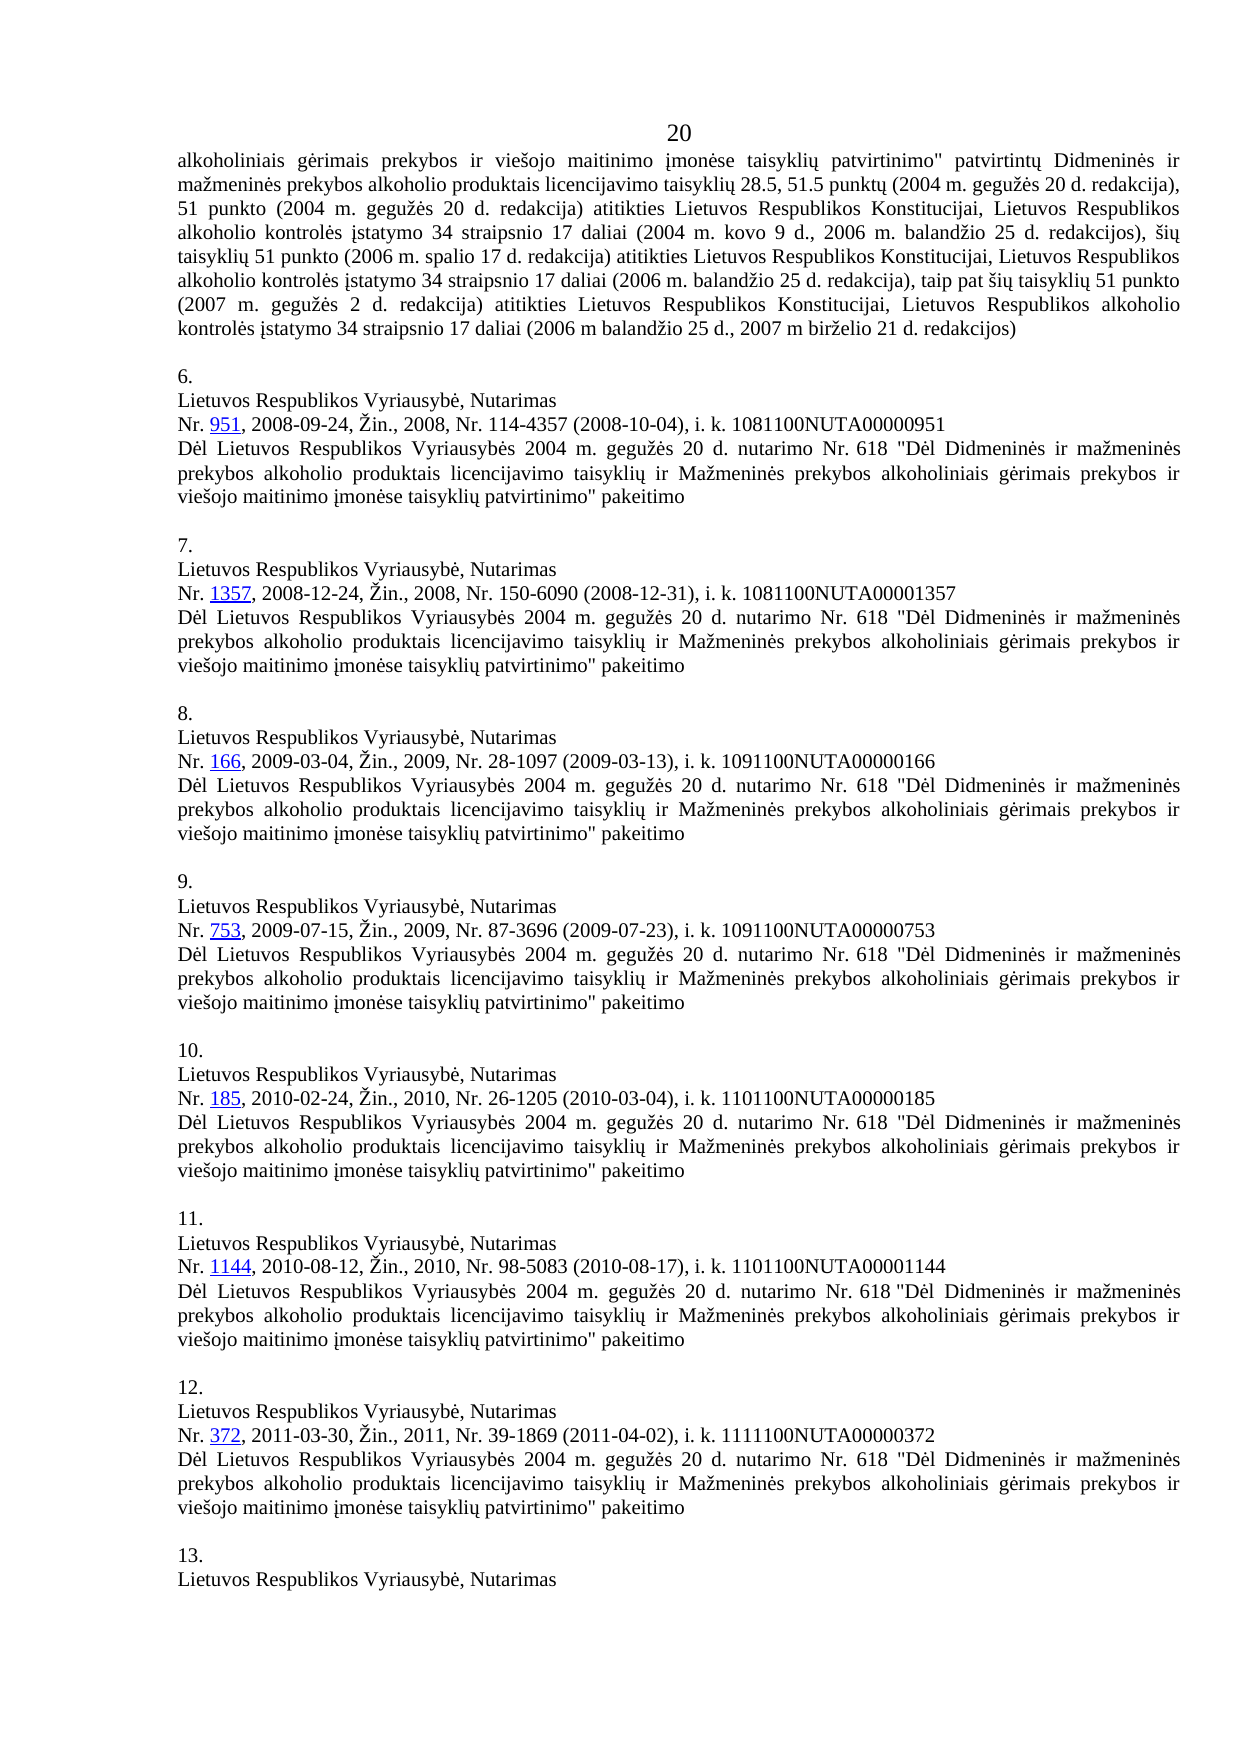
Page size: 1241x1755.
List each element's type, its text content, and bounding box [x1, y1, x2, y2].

text Lietuvos Respublikos Vyriausybė, Nutarimas [177, 557, 1181, 581]
text Nr. 185, 2010-02-24, Žin., 2010, Nr. 26-1205 (2010-03-04), i. k. 1101100NUTA00000185 [177, 1086, 1181, 1110]
text Nr. 951, 2008-09-24, Žin., 2008, Nr. 114-4357 (2008-10-04), i. k. 1081100NUTA00000951 [177, 412, 1181, 436]
text 12. [177, 1375, 1181, 1399]
text Nr. 753, 2009-07-15, Žin., 2009, Nr. 87-3696 (2009-07-23), i. k. 1091100NUTA00000753 [177, 918, 1181, 942]
text Dėl Lietuvos Respublikos Vyriausybės 2004 m. gegužės 20 d. nutarimo Nr. 618 "Dėl Didmeninės ir mažmeninės prekybos alkoholio produktais licencijavimo taisyklių ir Mažmeninės prekybos alkoholiniais gėrimais prekybos ir viešojo maitinimo įmonėse taisyklių patvirtinimo" pakeitimo [177, 605, 1181, 677]
text Lietuvos Respublikos Vyriausybė, Nutarimas [177, 1230, 1181, 1254]
text Dėl Lietuvos Respublikos Vyriausybės 2004 m. gegužės 20 d. nutarimo Nr. 618 "Dėl Didmeninės ir mažmeninės prekybos alkoholio produktais licencijavimo taisyklių ir Mažmeninės prekybos alkoholiniais gėrimais prekybos ir viešojo maitinimo įmonėse taisyklių patvirtinimo" pakeitimo [177, 773, 1181, 845]
text Nr. 1144, 2010-08-12, Žin., 2010, Nr. 98-5083 (2010-08-17), i. k. 1101100NUTA00001144 [177, 1254, 1181, 1278]
text Lietuvos Respublikos Vyriausybė, Nutarimas [177, 388, 1181, 412]
text Dėl Lietuvos Respublikos Vyriausybės 2004 m. gegužės 20 d. nutarimo Nr. 618 "Dėl Didmeninės ir mažmeninės prekybos alkoholio produktais licencijavimo taisyklių ir Mažmeninės prekybos alkoholiniais gėrimais prekybos ir viešojo maitinimo įmonėse taisyklių patvirtinimo" pakeitimo [177, 1110, 1181, 1182]
text 6. [177, 364, 1181, 388]
text Lietuvos Respublikos Vyriausybė, Nutarimas [177, 893, 1181, 918]
text Dėl Lietuvos Respublikos Vyriausybės 2004 m. gegužės 20 d. nutarimo Nr. 618 "Dėl Didmeninės ir mažmeninės prekybos alkoholio produktais licencijavimo taisyklių ir Mažmeninės prekybos alkoholiniais gėrimais prekybos ir viešojo maitinimo įmonėse taisyklių patvirtinimo" pakeitimo [177, 1278, 1181, 1351]
text 11. [177, 1206, 1181, 1230]
text 9. [177, 869, 1181, 893]
text Lietuvos Respublikos Vyriausybė, Nutarimas [177, 1399, 1181, 1423]
text Nr. 166, 2009-03-04, Žin., 2009, Nr. 28-1097 (2009-03-13), i. k. 1091100NUTA00000166 [177, 749, 1181, 773]
text 8. [177, 701, 1181, 725]
text Nr. 1357, 2008-12-24, Žin., 2008, Nr. 150-6090 (2008-12-31), i. k. 1081100NUTA00001357 [177, 581, 1181, 605]
text Lietuvos Respublikos Vyriausybė, Nutarimas [177, 1062, 1181, 1086]
text 10. [177, 1038, 1181, 1062]
text alkoholiniais gėrimais prekybos ir viešojo maitinimo įmonėse taisyklių patvirtinimo" patvirtintų Didmeninės ir mažmeninės prekybos alkoholio produktais licencijavimo taisyklių 28.5, 51.5 punktų (2004 m. gegužės 20 d. redakcija), 51 punkto (2004 m. gegužės 20 d. redakcija) atitikties Lietuvos Respublikos Konstitucijai, Lietuvos Respublikos alkoholio kontrolės įstatymo 34 straipsnio 17 daliai (2004 m. kovo 9 d., 2006 m. balandžio 25 d. redakcijos), šių taisyklių 51 punkto (2006 m. spalio 17 d. redakcija) atitikties Lietuvos Respublikos Konstitucijai, Lietuvos Respublikos alkoholio kontrolės įstatymo 34 straipsnio 17 daliai (2006 m. balandžio 25 d. redakcija), taip pat šių taisyklių 51 punkto (2007 m. gegužės 2 d. redakcija) atitikties Lietuvos Respublikos Konstitucijai, Lietuvos Respublikos alkoholio kontrolės įstatymo 34 straipsnio 17 daliai (2006 m balandžio 25 d., 2007 m birželio 21 d. redakcijos) [177, 148, 1181, 340]
text Lietuvos Respublikos Vyriausybė, Nutarimas [177, 1567, 1181, 1591]
text Dėl Lietuvos Respublikos Vyriausybės 2004 m. gegužės 20 d. nutarimo Nr. 618 "Dėl Didmeninės ir mažmeninės prekybos alkoholio produktais licencijavimo taisyklių ir Mažmeninės prekybos alkoholiniais gėrimais prekybos ir viešojo maitinimo įmonėse taisyklių patvirtinimo" pakeitimo [177, 942, 1181, 1014]
text 13. [177, 1543, 1181, 1567]
text Lietuvos Respublikos Vyriausybė, Nutarimas [177, 725, 1181, 749]
text Dėl Lietuvos Respublikos Vyriausybės 2004 m. gegužės 20 d. nutarimo Nr. 618 "Dėl Didmeninės ir mažmeninės prekybos alkoholio produktais licencijavimo taisyklių ir Mažmeninės prekybos alkoholiniais gėrimais prekybos ir viešojo maitinimo įmonėse taisyklių patvirtinimo" pakeitimo [177, 1447, 1181, 1519]
text 7. [177, 533, 1181, 557]
text Nr. 372, 2011-03-30, Žin., 2011, Nr. 39-1869 (2011-04-02), i. k. 1111100NUTA00000372 [177, 1423, 1181, 1447]
text Dėl Lietuvos Respublikos Vyriausybės 2004 m. gegužės 20 d. nutarimo Nr. 618 "Dėl Didmeninės ir mažmeninės prekybos alkoholio produktais licencijavimo taisyklių ir Mažmeninės prekybos alkoholiniais gėrimais prekybos ir viešojo maitinimo įmonėse taisyklių patvirtinimo" pakeitimo [177, 436, 1181, 508]
